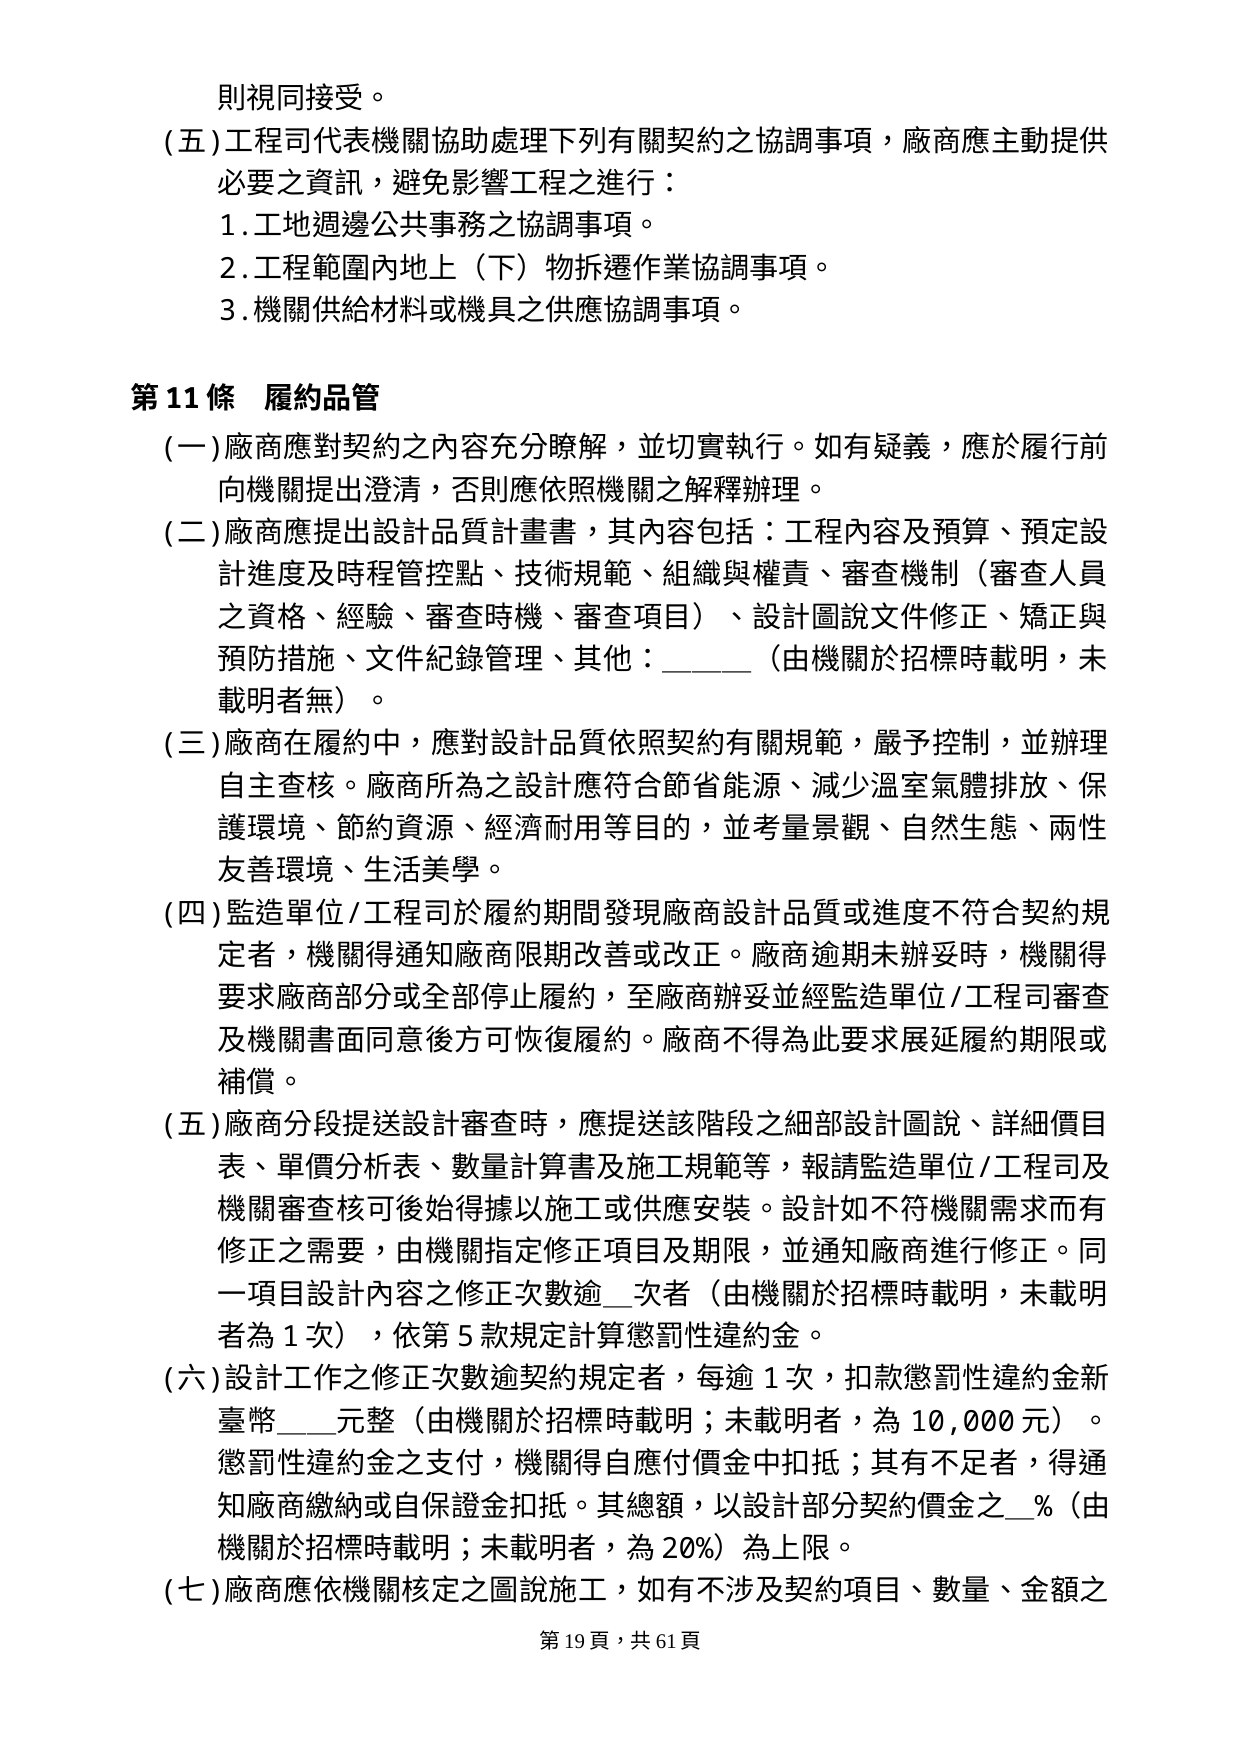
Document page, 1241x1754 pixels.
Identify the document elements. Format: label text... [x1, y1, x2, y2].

text (四)廠商依契約提送機關一切之申請、報告、請款、變更設計及請示事項，除另有規定外，均須送經監造單位/工程司核轉。廠商依法令規定提送政府主管機關之有關申請及報告事項，除另有規定外，均應先照會監造單位/工程司。監造單位/工程司在其職權範圍內所作之決定，廠商如有異議時，應於接獲該項決定之日起10日內以書面向機關表示，否則視同接受。 [159, 75, 1110, 117]
text (一)廠商應對契約之內容充分瞭解，並切實執行。如有疑義，應於履行前向機關提出澄清，否則應依照機關之解釋辦理。 [159, 424, 1110, 508]
text 2.工程範圍內地上（下）物拆遷作業協調事項。 [218, 244, 1110, 287]
text (五)工程司代表機關協助處理下列有關契約之協調事項，廠商應主動提供必要之資訊，避免影響工程之進行： [159, 117, 1110, 202]
text (六)設計工作之修正次數逾契約規定者，每逾1次，扣款懲罰性違約金新臺幣＿＿元整（由機關於招標時載明；未載明者，為10,000元）。懲罰性違約金之支付，機關得自應付價金中扣抵；其有不足者，得通知廠商繳納或自保證金扣抵。其總額，以設計部分契約價金之＿%（由機關於招標時載明；未載明者，為20%）為上限。 [159, 1355, 1110, 1567]
text 3.機關供給材料或機具之供應協調事項。 [218, 287, 1110, 329]
text (四)監造單位/工程司於履約期間發現廠商設計品質或進度不符合契約規定者，機關得通知廠商限期改善或改正。廠商逾期未辦妥時，機關得要求廠商部分或全部停止履約，至廠商辦妥並經監造單位/工程司審查及機關書面同意後方可恢復履約。廠商不得為此要求展延履約期限或補償。 [159, 889, 1110, 1101]
text (七)廠商應依機關核定之圖說施工，如有不涉及契約項目、數量、金額之增減，而需增補圖面以利施工者，廠商得報請監造單位/工程司審查同意後，增補該部分圖面，不適用本契約「契約變更及轉讓」規定程序。 [159, 1567, 1110, 1609]
text (二)廠商應提出設計品質計畫書，其內容包括：工程內容及預算、預定設計進度及時程管控點、技術規範、組織與權責、審查機制（審查人員之資格、經驗、審查時機、審查項目）、設計圖說文件修正、矯正與預防措施、文件紀錄管理、其他：＿＿＿（由機關於招標時載明，未載明者無）。 [159, 508, 1110, 720]
text 1.工地週邊公共事務之協調事項。 [218, 202, 1110, 244]
text (三)廠商在履約中，應對設計品質依照契約有關規範，嚴予控制，並辦理自主查核。廠商所為之設計應符合節省能源、減少溫室氣體排放、保護環境、節約資源、經濟耐用等目的，並考量景觀、自然生態、兩性友善環境、生活美學。 [159, 720, 1110, 889]
text 第11條 履約品管 [130, 375, 1110, 417]
text (五)廠商分段提送設計審查時，應提送該階段之細部設計圖說、詳細價目表、單價分析表、數量計算書及施工規範等，報請監造單位/工程司及機關審查核可後始得據以施工或供應安裝。設計如不符機關需求而有修正之需要，由機關指定修正項目及期限，並通知廠商進行修正。同一項目設計內容之修正次數逾＿次者（由機關於招標時載明，未載明者為1次），依第5款規定計算懲罰性違約金。 [159, 1101, 1110, 1355]
